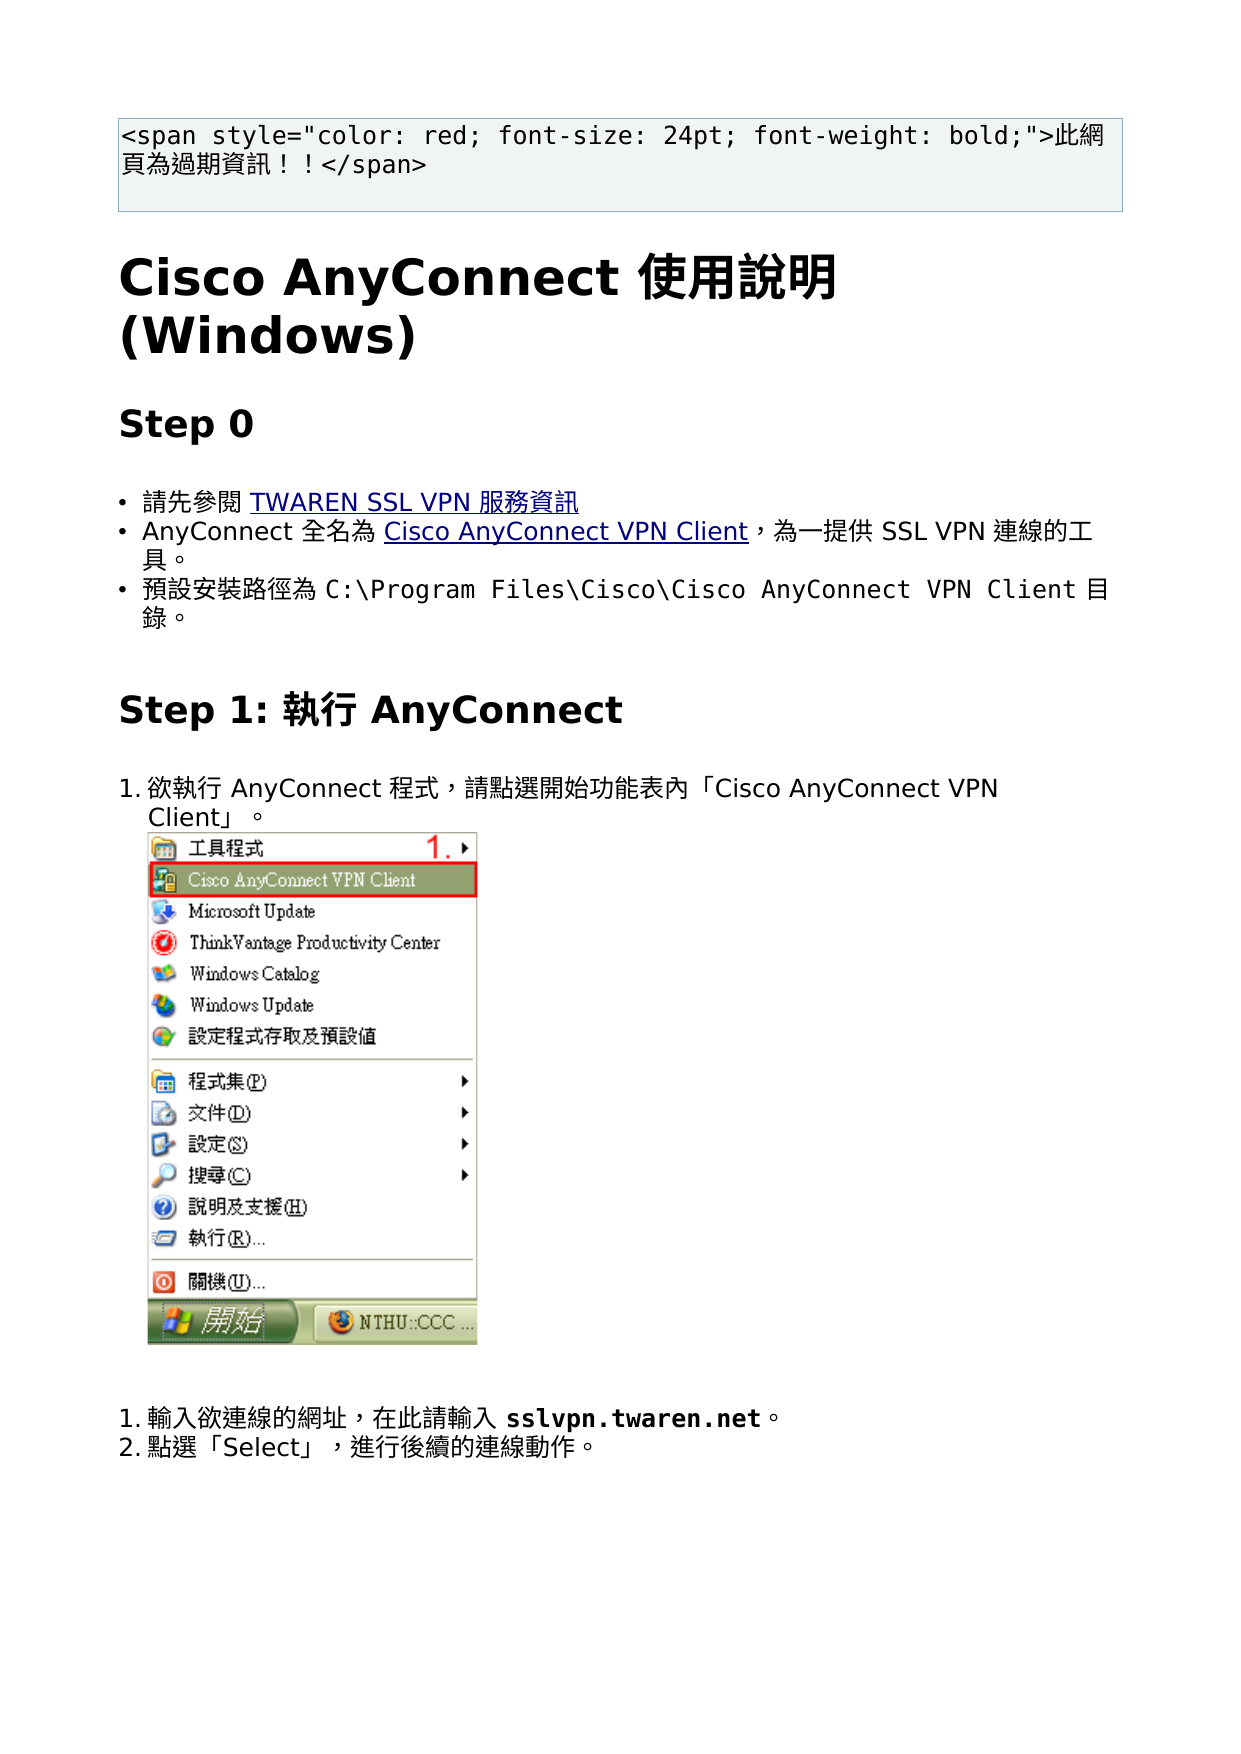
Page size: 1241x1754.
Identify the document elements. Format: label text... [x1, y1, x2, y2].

subtitle Cisco AnyConnect 使用說明 (Windows) [118, 248, 1122, 365]
list 請先參閱 TWAREN SSL VPN 服務資訊 [118, 488, 1122, 517]
picture [147, 832, 478, 1345]
subtitle Step 1: 執行 AnyConnect [118, 688, 1122, 732]
list 點選「Select」，進行後續的連線動作。 [118, 1433, 1122, 1462]
list AnyConnect 全名為 Cisco AnyConnect VPN Client，為一提供 SSL VPN 連線的工具。 [118, 517, 1122, 576]
list 欲執行 AnyConnect 程式，請點選開始功能表內「Cisco AnyConnect VPN Client」。 [118, 774, 1122, 1345]
list 預設安裝路徑為 C:\Program Files\Cisco\Cisco AnyConnect VPN Client 目錄。 [118, 576, 1122, 634]
list 輸入欲連線的網址，在此請輸入 sslvpn.twaren.net。 [118, 1404, 1122, 1433]
subtitle Step 0 [118, 402, 1122, 446]
text <span style="color: red; font-size: 24pt; font-weight: bold;">此網頁為過期資訊！！</span> [119, 119, 1122, 211]
